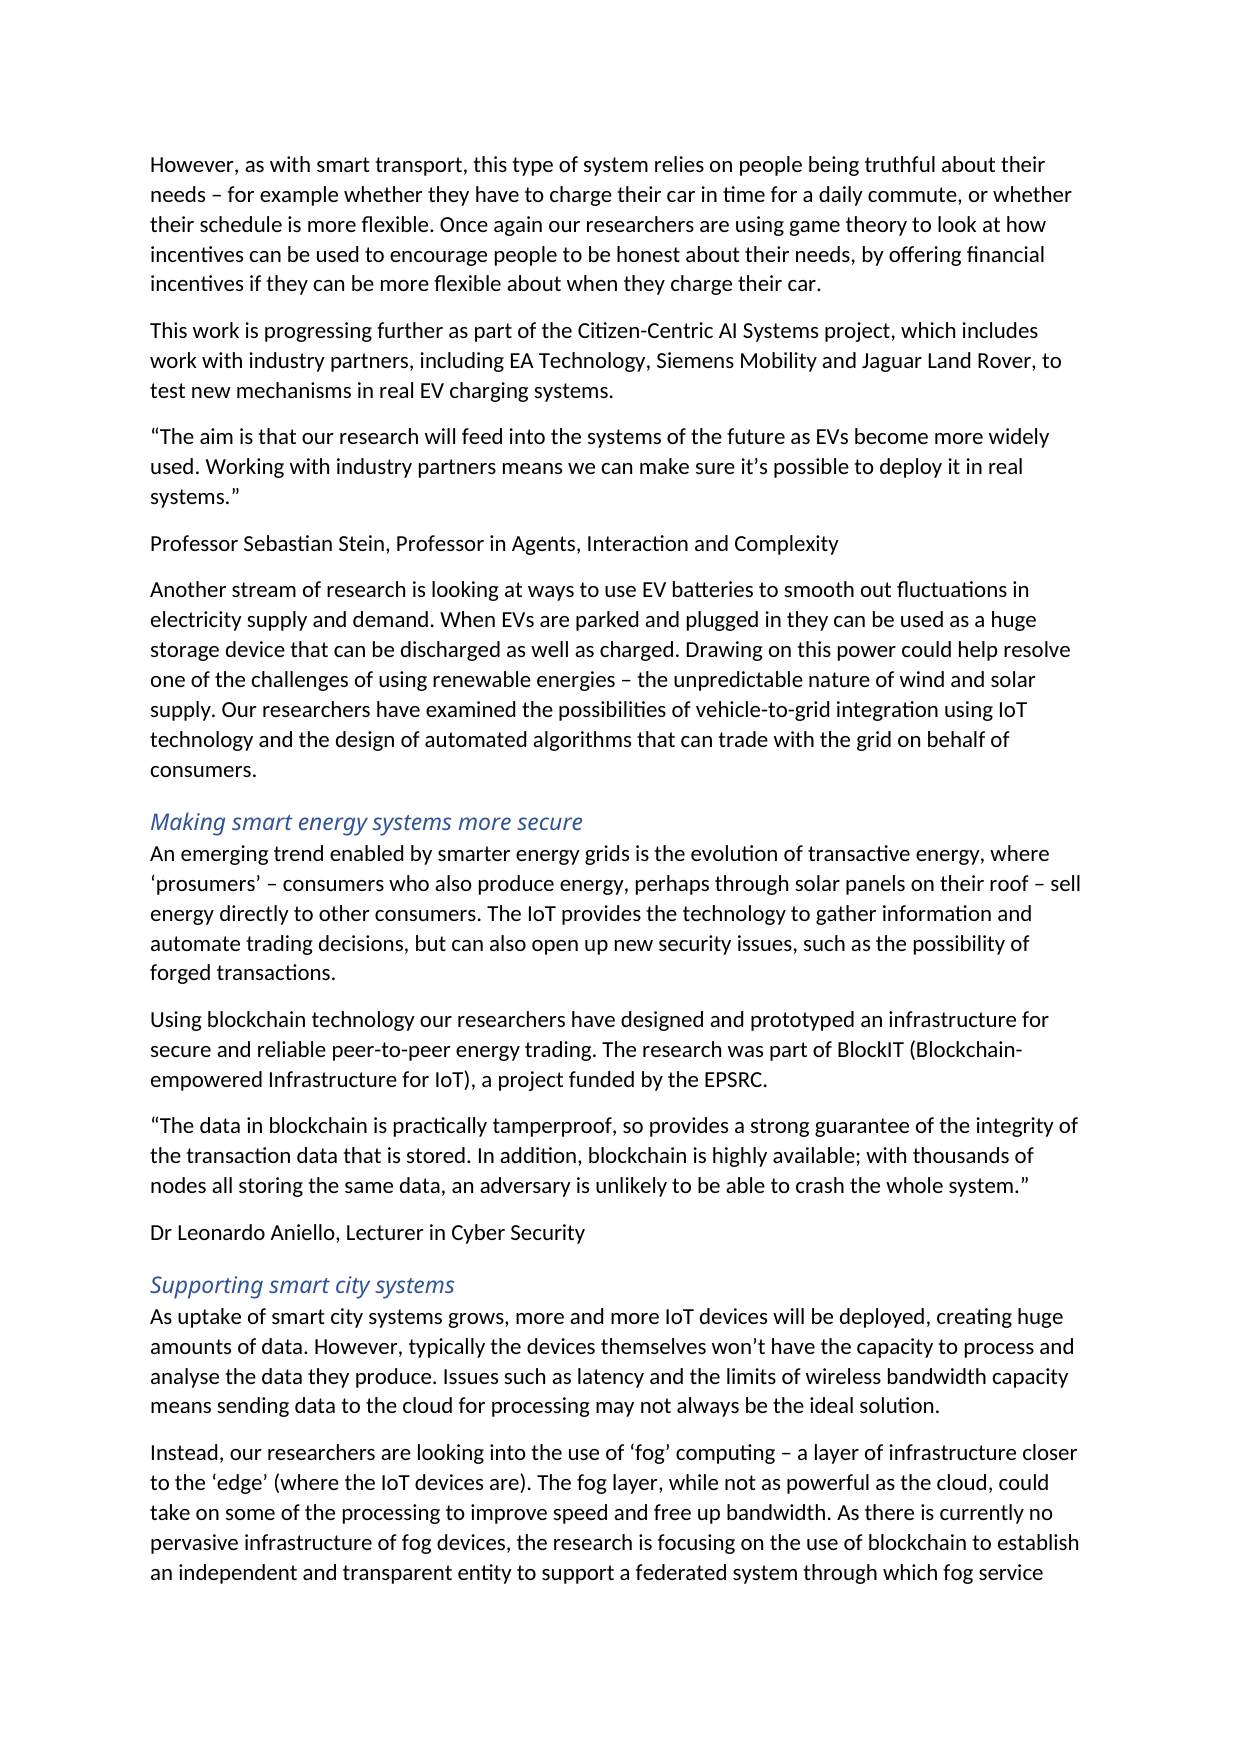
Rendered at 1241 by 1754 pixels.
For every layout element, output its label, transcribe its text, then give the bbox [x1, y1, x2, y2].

subtitle Making smart energy systems more secure [150, 806, 1090, 837]
text Instead, our researchers are looking into the use of ‘fog’ computing – a layer of infrastructure closer to the ‘edge’ (where the IoT devices are). The fog layer, while not as powerful as the cloud, could take on some of the processing to improve speed and free up bandwidth. As there is currently no pervasive infrastructure of fog devices, the research is focusing on the use of blockchain to establish an independent and transparent entity to support a federated system through which fog service [150, 1438, 1090, 1586]
subtitle Supporting smart city systems [150, 1268, 1090, 1300]
text Using blockchain technology our researchers have designed and prototyped an infrastructure for secure and reliable peer-to-peer energy trading. The research was part of BlockIT (Blockchain-empowered Infrastructure for IoT), a project funded by the EPSRC. [150, 1005, 1090, 1093]
text Professor Sebastian Stein, Professor in Agents, Interaction and Complexity [150, 529, 1090, 557]
text Another stream of research is looking at ways to use EV batteries to smooth out fluctuations in electricity supply and demand. When EVs are parked and plugged in they can be used as a huge storage device that can be discharged as well as charged. Drawing on this power could help resolve one of the challenges of using renewable energies – the unpredictable nature of wind and solar supply. Our researchers have examined the possibilities of vehicle-to-grid integration using IoT technology and the design of automated algorithms that can trade with the grid on behalf of consumers. [150, 575, 1090, 783]
text An emerging trend enabled by smarter energy grids is the evolution of transactive energy, where ‘prosumers’ – consumers who also produce energy, perhaps through solar panels on their roof – sell energy directly to other consumers. The IoT provides the technology to gather information and automate trading decisions, but can also open up new security issues, such as the possibility of forged transactions. [150, 839, 1090, 987]
text “The aim is that our research will feed into the systems of the future as EVs become more widely used. Working with industry partners means we can make sure it’s possible to deploy it in real systems.” [150, 422, 1090, 510]
text “The data in blockchain is practically tamperproof, so provides a strong guarantee of the integrity of the transaction data that is stored. In addition, blockchain is highly available; with thousands of nodes all storing the same data, an adversary is unlikely to be able to crash the whole system.” [150, 1111, 1090, 1199]
text As uptake of smart city systems grows, more and more IoT devices will be deployed, creating huge amounts of data. However, typically the devices themselves won’t have the capacity to process and analyse the data they produce. Issues such as latency and the limits of wireless bandwidth capacity means sending data to the cloud for processing may not always be the ideal solution. [150, 1302, 1090, 1420]
text This work is progressing further as part of the Citizen-Centric AI Systems project, which includes work with industry partners, including EA Technology, Siemens Mobility and Jaguar Land Rover, to test new mechanisms in real EV charging systems. [150, 316, 1090, 404]
text Dr Leonardo Aniello, Lecturer in Cyber Security [150, 1218, 1090, 1246]
text However, as with smart transport, this type of system relies on people being truthful about their needs – for example whether they have to charge their car in time for a daily commute, or whether their schedule is more flexible. Once again our researchers are using game theory to look at how incentives can be used to encourage people to be honest about their needs, by offering financial incentives if they can be more flexible about when they charge their car. [150, 150, 1090, 298]
